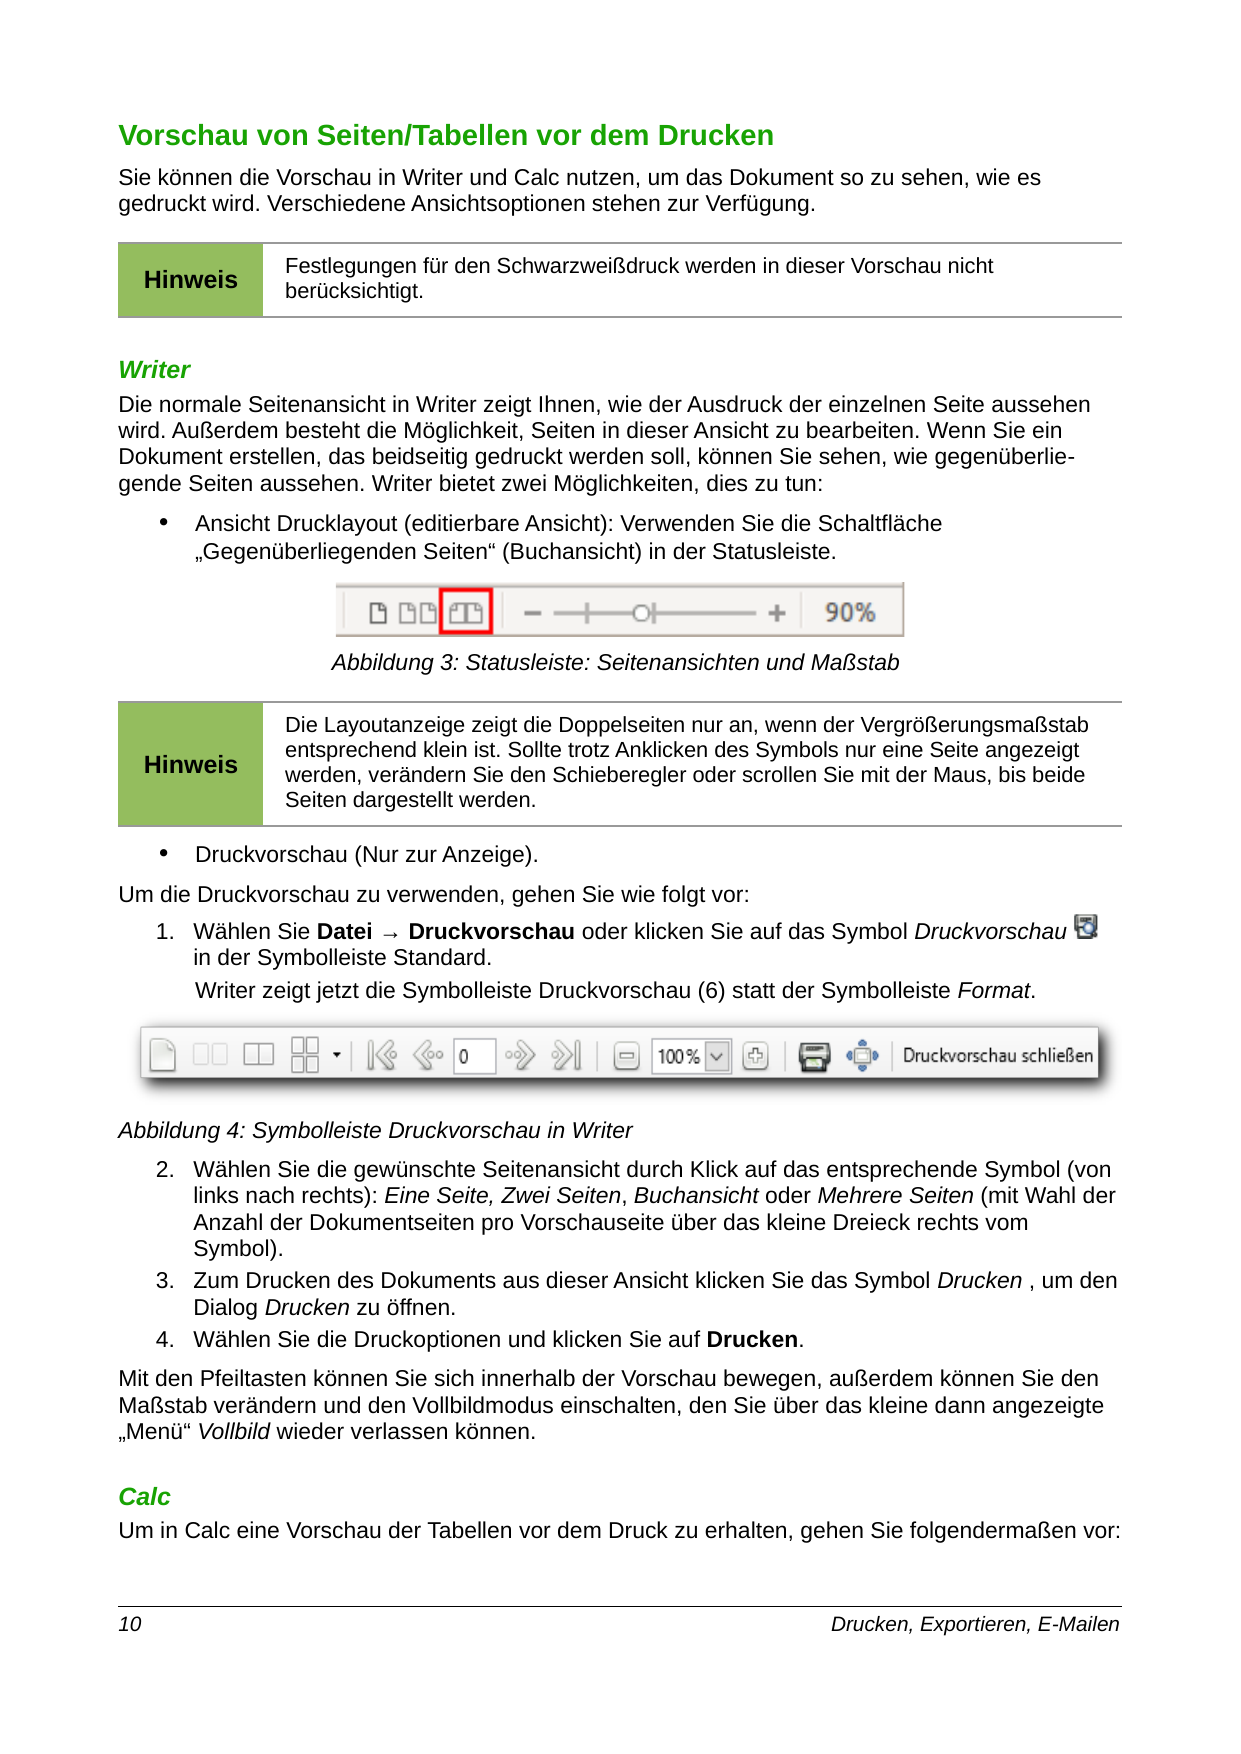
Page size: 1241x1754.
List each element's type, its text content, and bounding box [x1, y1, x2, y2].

list Druckvorschau (Nur zur Anzeige). [156, 840, 1122, 869]
text Um in Calc eine Vorschau der Tabellen vor dem Druck zu erhalten, gehen Sie folgendermaßen vor: [118, 1517, 1122, 1543]
subtitle Calc [118, 1482, 1122, 1511]
list Um die Druckvorschau zu verwenden, gehen Sie wie folgt vor: [118, 881, 1122, 908]
subtitle Vorschau von Seiten/Tabellen vor dem Drucken [118, 118, 1122, 152]
picture [335, 582, 905, 637]
picture [1073, 914, 1099, 939]
subtitle Writer [118, 356, 1122, 384]
table_header Hinweis [118, 703, 263, 825]
list Writer zeigt jetzt die Symbolleiste Druckvorschau (Abbildung 6) statt der Symbolleiste Format. [195, 977, 1122, 1002]
text Abbildung 4: Symbolleiste Druckvorschau in Writer [118, 1117, 1122, 1143]
text Mit den Pfeiltasten können Sie sich innerhalb der Vorschau bewegen, außerdem können Sie den Maßstab verändern und den Vollbildmodus einschalten, den Sie über das kleine dann angezeigte „Menü“ Vollbild wieder verlassen können. [118, 1365, 1122, 1444]
list Zum Drucken des Dokuments aus dieser Ansicht klicken Sie das Symbol Drucken , um den Dialog Drucken zu öffnen. [156, 1267, 1122, 1320]
table_header Festlegungen für den Schwarzweißdruck werden in dieser Vorschau nicht berücksich­tigt. [264, 244, 1122, 316]
picture [118, 1002, 1123, 1105]
list Wählen Sie die Druckoptionen und klicken Sie auf Drucken. [156, 1326, 1122, 1353]
table_header Die Layoutanzeige zeigt die Doppelseiten nur an, wenn der Vergrößerungsmaßstab entsprechend klein ist. Sollte trotz Anklicken des Symbols nur eine Seite angezeigt werden, verändern Sie den Schieberegler oder scrollen Sie mit der Maus, bis beide Seiten dargestellt werden. [264, 703, 1122, 825]
list Wählen Sie die gewünschte Seitenansicht durch Klick auf das entsprechende Symbol (von links nach rechts): Eine Seite, Zwei Seiten, Buchansicht oder Mehrere Seiten (mit Wahl der Anzahl der Dokumentseiten pro Vorschauseite über das kleine Dreieck rechts vom Symbol). [156, 1156, 1122, 1261]
text Sie können die Vorschau in Writer und Calc nutzen, um das Dokument so zu sehen, wie es gedruckt wird. Verschiedene Ansichtsoptionen stehen zur Verfügung. [118, 164, 1122, 217]
text Abbildung 3: Statusleiste: Seitenansichten und Maßstab [332, 649, 908, 676]
text Die normale Seitenansicht in Writer zeigt Ihnen, wie der Ausdruck der einzelnen Seite aussehen wird. Außerdem besteht die Möglichkeit, Seiten in dieser Ansicht zu bearbeiten. Wenn Sie ein Dokument erstellen, das beidseitig gedruckt werden soll, können Sie sehen, wie gegenüberlie­gende Seiten aussehen. Writer bietet zwei Möglichkeiten, dies zu tun: [118, 391, 1122, 496]
list Ansicht Drucklayout (editierbare Ansicht): Verwenden Sie die Schaltfläche „Gegenüberliegenden Seiten“ (Buchansicht) in der Statusleiste. [156, 508, 1122, 564]
table_header Hinweis [118, 244, 263, 316]
list Wählen Sie Datei → Druckvorschau oder klicken Sie auf das Symbol Druckvorschau in der Symbolleiste Standard. [156, 914, 1122, 970]
